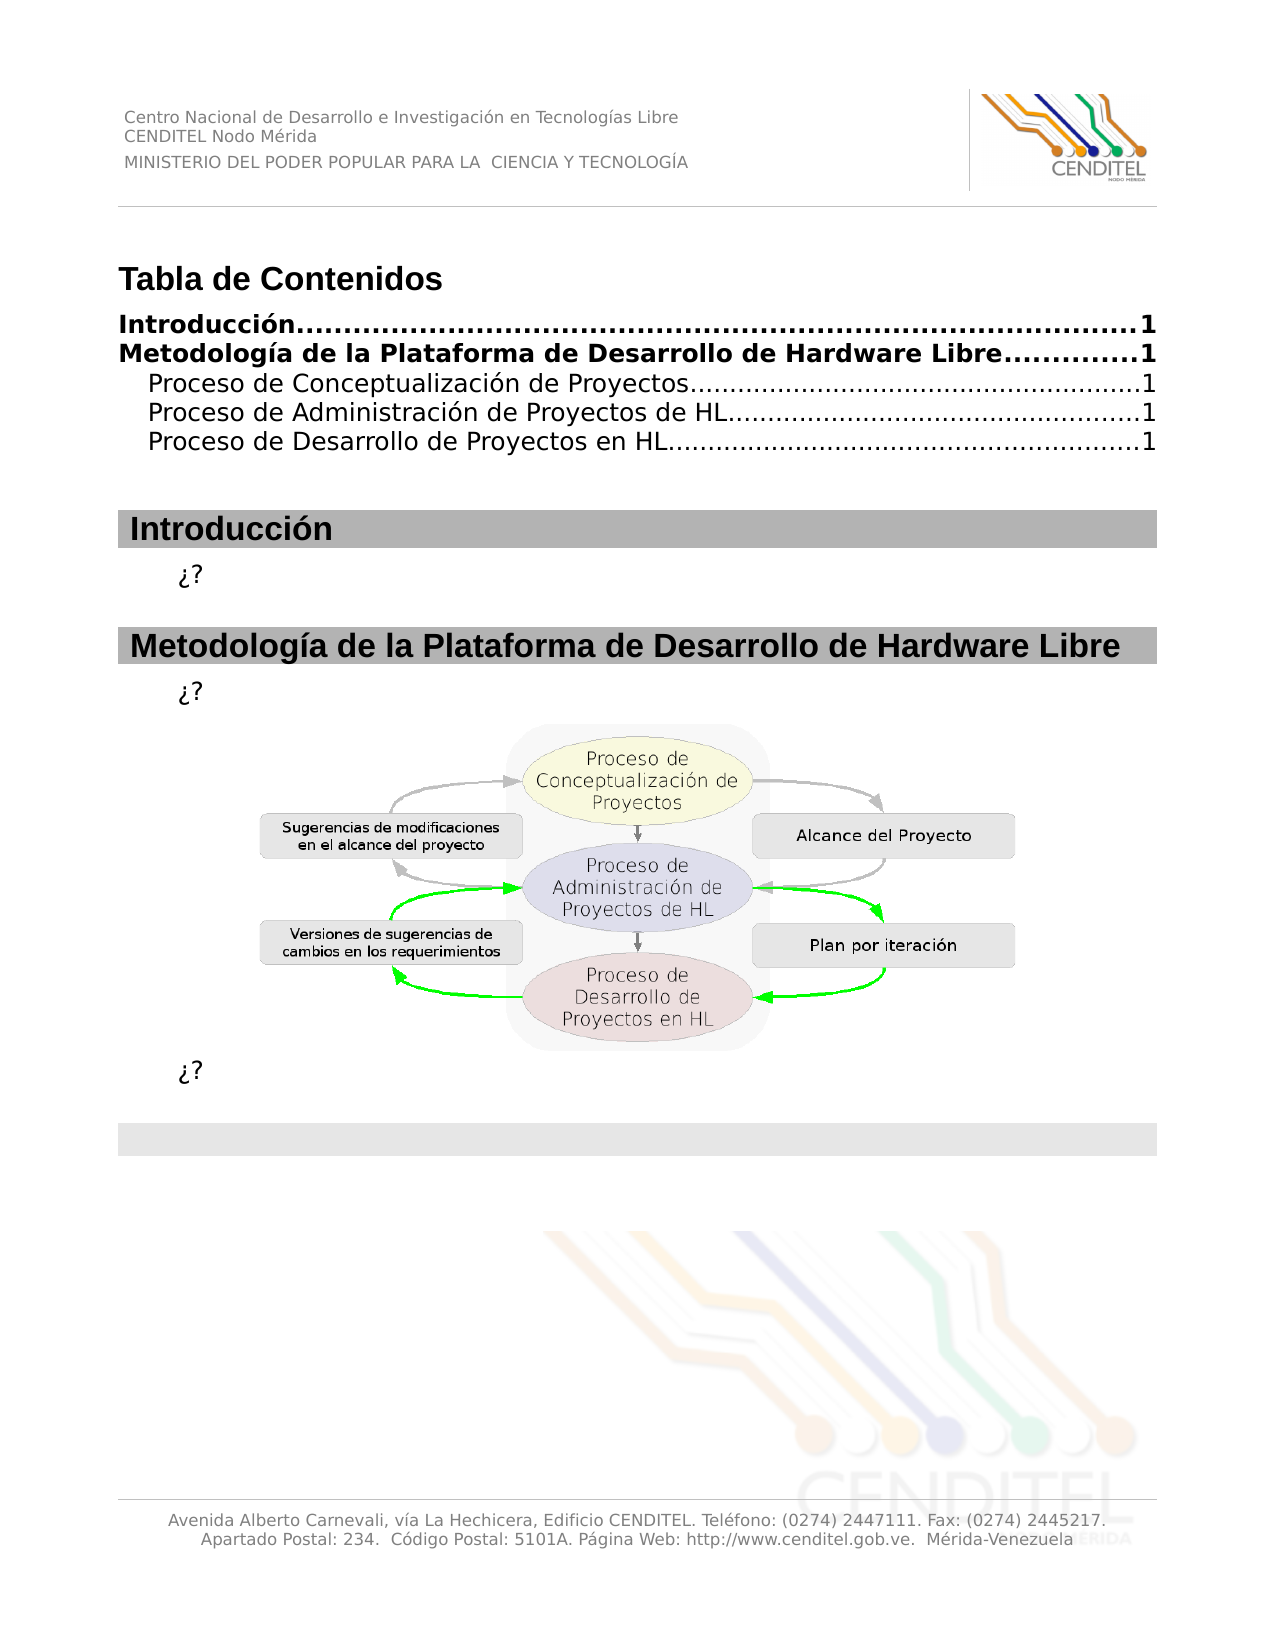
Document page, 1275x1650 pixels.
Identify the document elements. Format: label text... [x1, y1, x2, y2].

picture [517, 1500, 1157, 1562]
text Proceso de Administración de Proyectos de HL 1 [148, 398, 1157, 427]
subtitle Metodología de la Plataforma de Desarrollo de Hardware Libre [118, 627, 1157, 664]
picture [259, 724, 1016, 1051]
picture [517, 1217, 1157, 1499]
text ¿? [118, 1057, 1157, 1086]
picture [981, 94, 1152, 186]
text Proceso de Desarrollo de Proyectos en HL 1 [148, 427, 1157, 456]
text ¿? [118, 560, 1157, 589]
subtitle Tabla de Contenidos [118, 261, 1157, 298]
text ¿? [118, 677, 1157, 706]
text Metodología de la Plataforma de Desarrollo de Hardware Libre 1 [118, 339, 1157, 369]
text Proceso de Conceptualización de Proyectos 1 [148, 369, 1157, 398]
text Introducción 1 [118, 310, 1157, 339]
subtitle Introducción [118, 510, 1157, 548]
